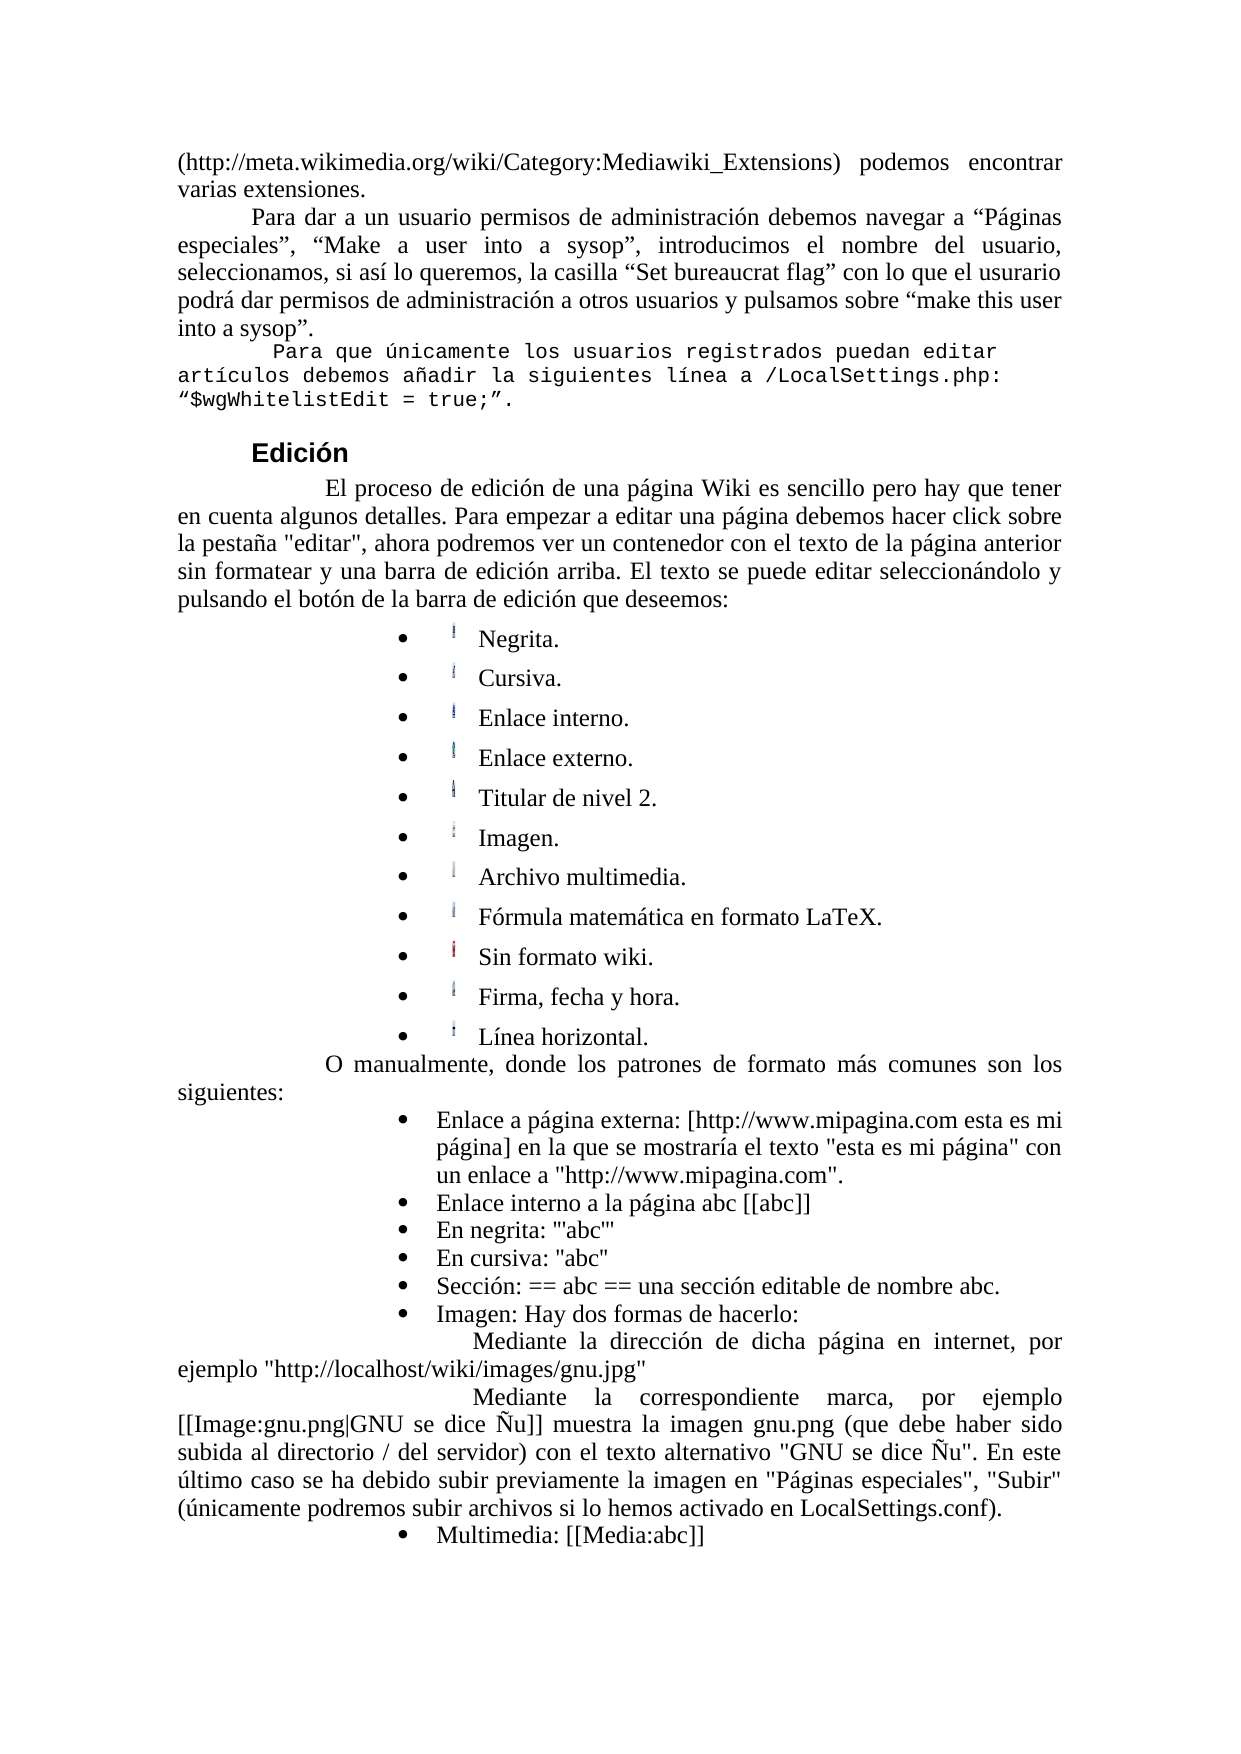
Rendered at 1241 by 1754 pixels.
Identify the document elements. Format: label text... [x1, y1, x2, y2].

picture [452, 940, 456, 957]
text Mediante la dirección de dicha página en internet, por ejemplo "http://localhost/wiki/images/gnu.jpg" [177, 1327, 1063, 1383]
picture [452, 661, 456, 678]
text (http://meta.wikimedia.org/wiki/Category:Mediawiki_Extensions) podemos encontrar varias extensiones. [177, 148, 1063, 203]
list Imagen: Hay dos formas de hacerlo: [398, 1300, 1063, 1327]
list Enlace interno. [398, 692, 1063, 732]
picture [452, 621, 456, 638]
list Multimedia: [[Media:abc]] [398, 1521, 1063, 1549]
list Sección: == abc == una sección editable de nombre abc. [398, 1272, 1063, 1300]
list Imagen. [398, 812, 1063, 851]
text Para que únicamente los usuarios registrados puedan editar artículos debemos añadir la siguientes línea a /LocalSettings.php: “$wgWhitelistEdit = true;”. [177, 342, 1063, 412]
list En cursiva: ''abc'' [398, 1244, 1063, 1272]
picture [452, 701, 456, 718]
list Enlace externo. [398, 732, 1063, 772]
picture [452, 1019, 456, 1036]
list Enlace a página externa: [http://www.mipagina.com esta es mi página] en la que se mostraría el texto "esta es mi página" con un enlace a "http://www.mipagina.com". [398, 1106, 1063, 1189]
text El proceso de edición de una página Wiki es sencillo pero hay que tener en cuenta algunos detalles. Para empezar a editar una página debemos hacer click sobre la pestaña "editar", ahora podremos ver un contenedor con el texto de la página anterior sin formatear y una barra de edición arriba. El texto se puede editar seleccionándolo y pulsando el botón de la barra de edición que deseemos: [177, 474, 1063, 613]
list Sin formato wiki. [398, 931, 1063, 971]
list Titular de nivel 2. [398, 772, 1063, 812]
picture [452, 741, 456, 758]
picture [452, 780, 456, 797]
list Negrita. [398, 613, 1063, 652]
text Para dar a un usuario permisos de administración debemos navegar a “Páginas especiales”, “Make a user into a sysop”, introducimos el nombre del usuario, seleccionamos, si así lo queremos, la casilla “Set bureaucrat flag” con lo que el usurario podrá dar permisos de administración a otros usuarios y pulsamos sobre “make this user into a sysop”. [177, 203, 1063, 342]
list Fórmula matemática en formato LaTeX. [398, 891, 1063, 931]
text O manualmente, donde los patrones de formato más comunes son los siguientes: [177, 1050, 1063, 1106]
subtitle Edición [177, 437, 1063, 468]
picture [452, 900, 456, 917]
picture [452, 979, 456, 996]
list En negrita: '''abc''' [398, 1217, 1063, 1244]
list Firma, fecha y hora. [398, 971, 1063, 1011]
list Línea horizontal. [398, 1011, 1063, 1050]
list Cursiva. [398, 652, 1063, 692]
picture [452, 860, 456, 877]
list Archivo multimedia. [398, 851, 1063, 891]
text Mediante la correspondiente marca, por ejemplo [[Image:gnu.png|GNU se dice Ñu]] muestra la imagen gnu.png (que debe haber sido subida al directorio / del servidor) con el texto alternativo "GNU se dice Ñu". En este último caso se ha debido subir previamente la imagen en "Páginas especiales", "Subir" (únicamente podremos subir archivos si lo hemos activado en LocalSettings.conf). [177, 1383, 1063, 1521]
picture [452, 820, 456, 837]
list Enlace interno a la página abc [[abc]] [398, 1189, 1063, 1217]
